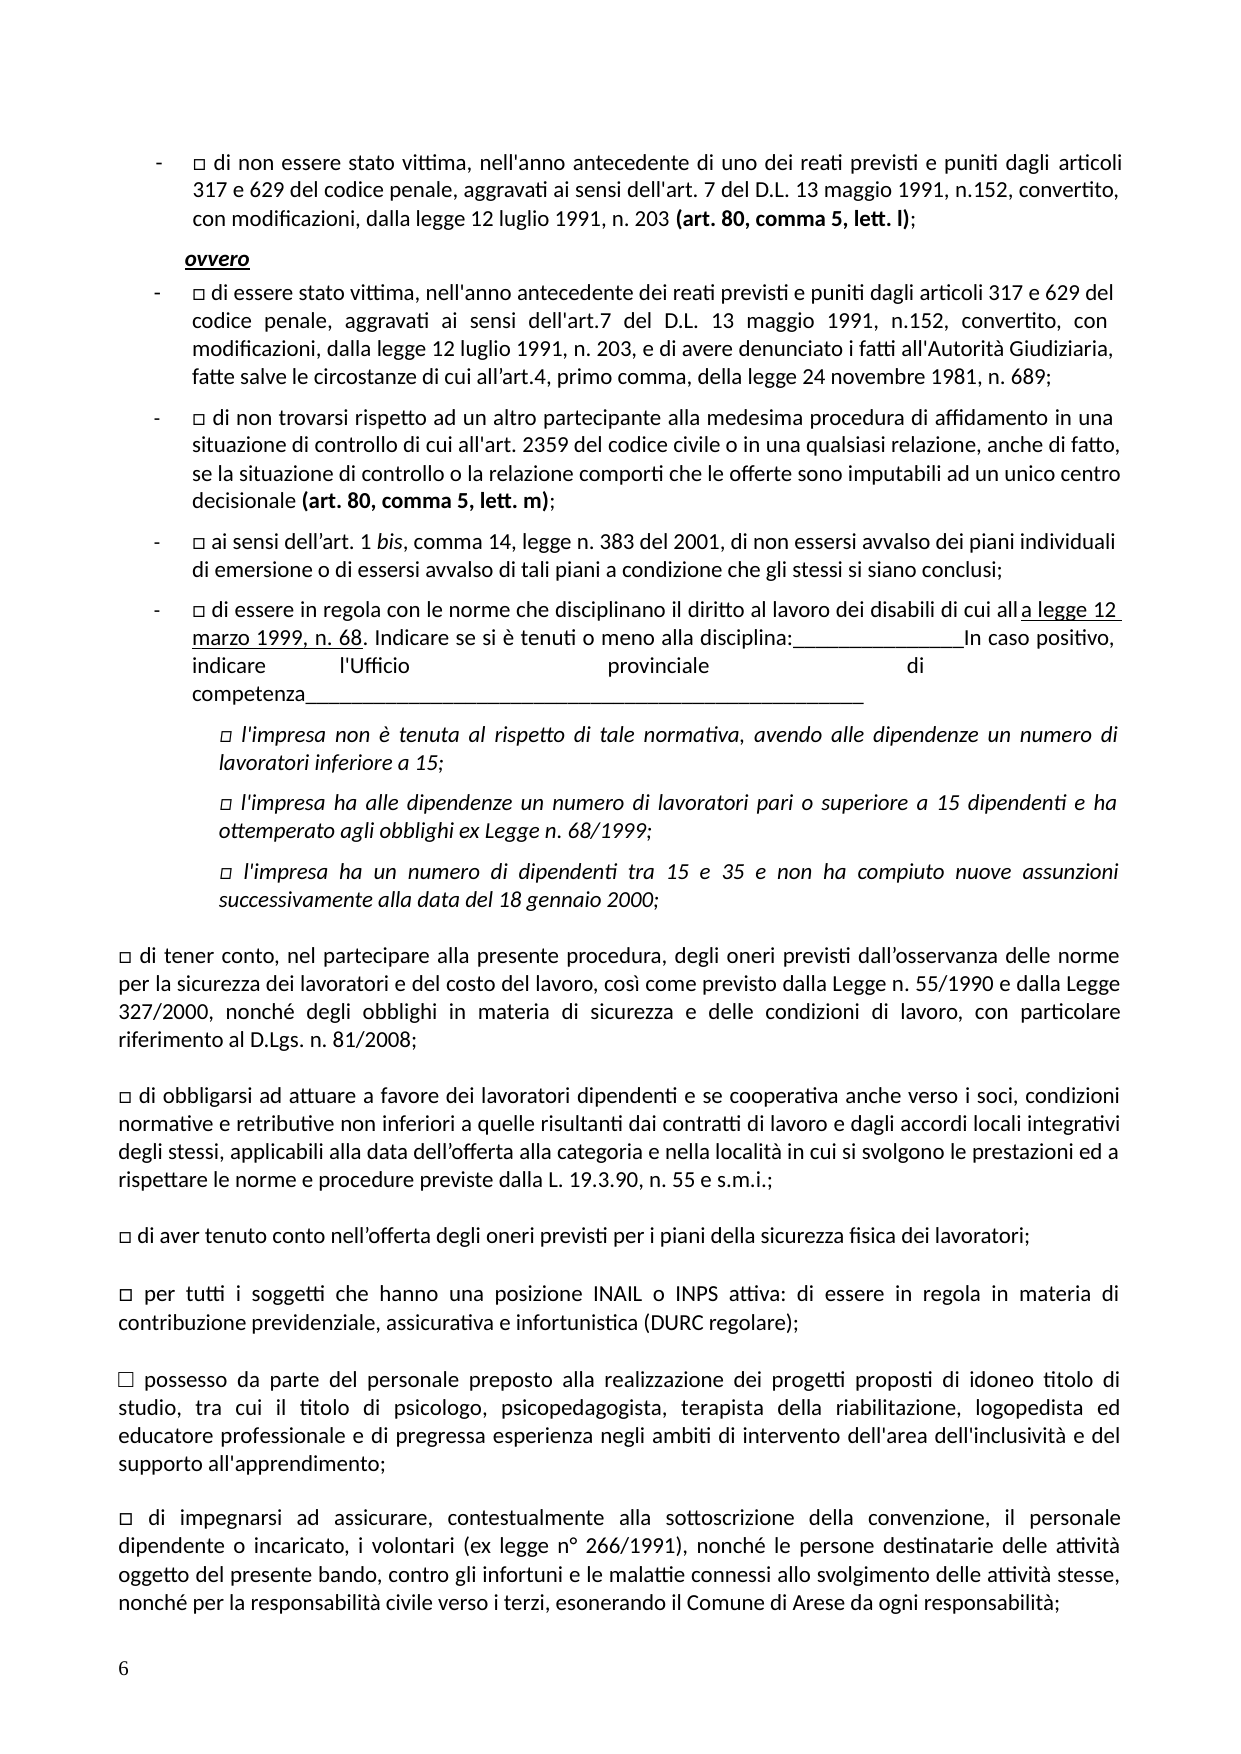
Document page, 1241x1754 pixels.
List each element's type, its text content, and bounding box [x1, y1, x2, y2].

text □ di obbligarsi ad attuare a favore dei lavoratori dipendenti e se cooperativa anche verso i soci, condizioni normative e retributive non inferiori a quelle risultanti dai contratti di lavoro e dagli accordi locali integrativi degli stessi, applicabili alla data dell’offerta alla categoria e nella località in cui si svolgono le prestazioni ed a rispettare le norme e procedure previste dalla L. 19.3.90, n. 55 e s.m.i.; [118, 1081, 1122, 1193]
list □ di essere stato vittima, nell'anno antecedente dei reati previsti e puniti dagli articoli 317 e 629 del codice penale, aggravati ai sensi dell'art.7 del D.L. 13 maggio 1991, n.152, convertito, con modificazioni, dalla legge 12 luglio 1991, n. 203, e di avere denunciato i fatti all'Autorità Giudiziaria, fatte salve le circostanze di cui all’art.4, primo comma, della legge 24 novembre 1981, n. 689; [153, 278, 1122, 390]
text □ l'impresa non è tenuta al rispetto di tale normativa, avendo alle dipendenze un numero di lavoratori inferiore a 15; [218, 720, 1122, 776]
text □ di tener conto, nel partecipare alla presente procedura, degli oneri previsti dall’osservanza delle norme per la sicurezza dei lavoratori e del costo del lavoro, così come previsto dalla Legge n. 55/1990 e dalla Legge 327/2000, nonché degli obblighi in materia di sicurezza e delle condizioni di lavoro, con particolare riferimento al D.Lgs. n. 81/2008; [118, 941, 1122, 1053]
list ovvero [174, 244, 1122, 272]
list □ ai sensi dell’art. 1 bis, comma 14, legge n. 383 del 2001, di non essersi avvalso dei piani individuali di emersione o di essersi avvalso di tali piani a condizione che gli stessi si siano conclusi; [153, 527, 1122, 583]
text □ di aver tenuto conto nell’offerta degli oneri previsti per i piani della sicurezza fisica dei lavoratori; [118, 1221, 1122, 1249]
text □ l'impresa ha alle dipendenze un numero di lavoratori pari o superiore a 15 dipendenti e ha ottemperato agli obblighi ex Legge n. 68/1999; [218, 788, 1122, 844]
text □ per tutti i soggetti che hanno una posizione INAIL o INPS attiva: di essere in regola in materia di contribuzione previdenziale, assicurativa e infortunistica (DURC regolare); [118, 1277, 1122, 1336]
list □ di non essere stato vittima, nell'anno antecedente di uno dei reati previsti e puniti dagli articoli 317 e 629 del codice penale, aggravati ai sensi dell'art. 7 del D.L. 13 maggio 1991, n.152, convertito, con modificazioni, dalla legge 12 luglio 1991, n. 203 (art. 80, comma 5, lett. l); [155, 148, 1122, 232]
text □ possesso da parte del personale preposto alla realizzazione dei progetti proposti di idoneo titolo di studio, tra cui il titolo di psicologo, psicopedagogista, terapista della riabilitazione, logopedista ed educatore professionale e di pregressa esperienza negli ambiti di intervento dell'area dell'inclusività e del supporto all'apprendimento; [118, 1364, 1122, 1477]
text □ l'impresa ha un numero di dipendenti tra 15 e 35 e non ha compiuto nuove assunzioni successivamente alla data del 18 gennaio 2000; [218, 857, 1122, 913]
list □ di non trovarsi rispetto ad un altro partecipante alla medesima procedura di affidamento in una situazione di controllo di cui all'art. 2359 del codice civile o in una qualsiasi relazione, anche di fatto, se la situazione di controllo o la relazione comporti che le offerte sono imputabili ad un unico centro decisionale (art. 80, comma 5, lett. m); [153, 403, 1122, 515]
list □ di essere in regola con le norme che disciplinano il diritto al lavoro dei disabili di cui alla legge 12 marzo 1999, n. 68. Indicare se si è tenuti o meno alla disciplina:_______________In caso positivo, indicare l'Ufficio provinciale di competenza_________________________________________________ [153, 596, 1122, 708]
list □ di impegnarsi ad assicurare, contestualmente alla sottoscrizione della convenzione, il personale dipendente o incaricato, i volontari (ex legge n° 266/1991), nonché le persone destinatarie delle attività oggetto del presente bando, contro gli infortuni e le malattie connessi allo svolgimento delle attività stesse, nonché per la responsabilità civile verso i terzi, esonerando il Comune di Arese da ogni responsabilità; [118, 1501, 1122, 1616]
